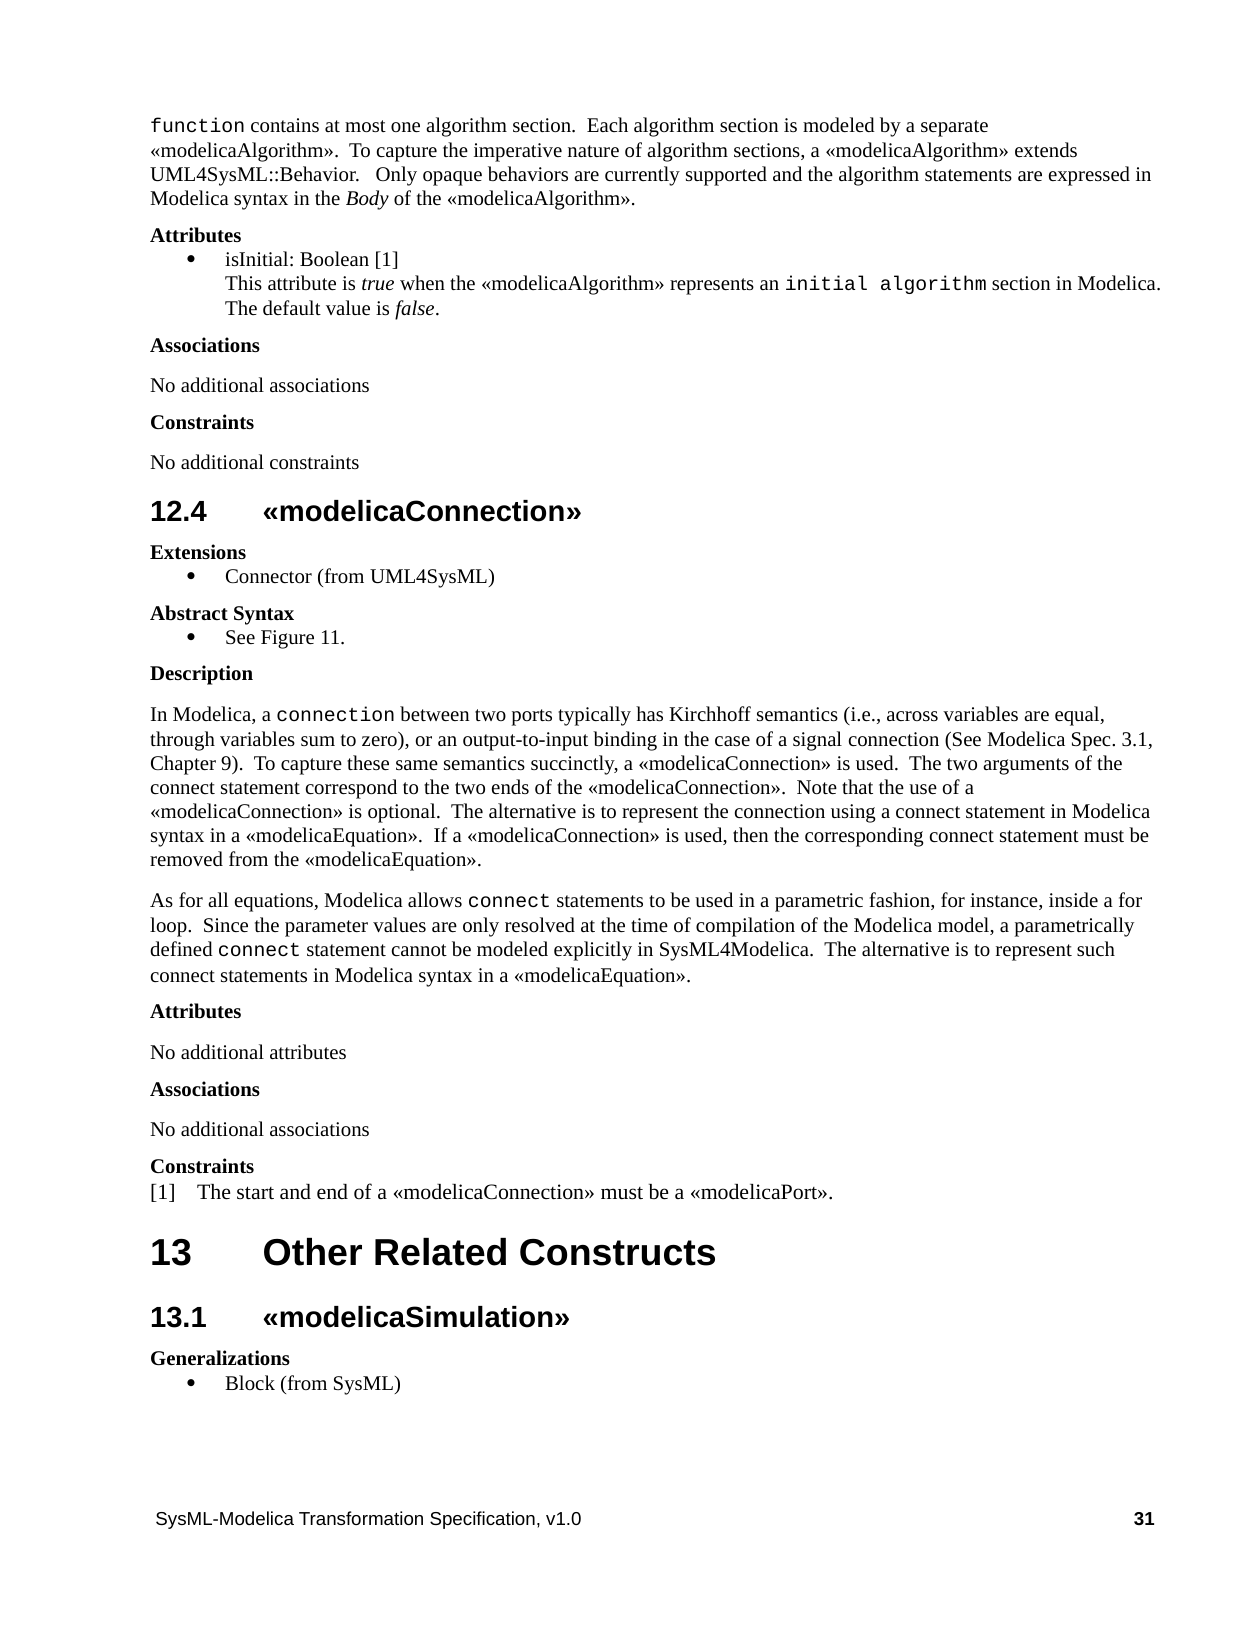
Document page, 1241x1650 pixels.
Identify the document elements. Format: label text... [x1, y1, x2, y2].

list function contains at most one algorithm section. Each algorithm section is modeled by a separate «modelicaAlgorithm». To capture the imperative nature of algorithm sections, a «modelicaAlgorithm» extends UML4SysML::Behavior. Only opaque behaviors are currently supported and the algorithm statements are expressed in Modelica syntax in the Body of the «modelicaAlgorithm». [150, 112, 1166, 210]
list As for all equations, Modelica allows connect statements to be used in a parametric fashion, for instance, inside a for loop. Since the parameter values are only resolved at the time of compilation of the Modelica model, a parametrically defined connect statement cannot be modeled explicitly in SysML4Modelica. The alternative is to represent such connect statements in Modelica syntax in a «modelicaEquation». [150, 888, 1166, 987]
list See Figure 11. [187, 624, 1166, 649]
subtitle Attributes [150, 223, 1166, 247]
list Connector (from UML4SysML) [187, 564, 1166, 588]
text No additional constraints [150, 450, 1166, 474]
text No additional associations [150, 373, 1166, 397]
subtitle Constraints [150, 410, 1166, 434]
subtitle Associations [150, 333, 1166, 357]
subtitle Other Related Constructs [150, 1230, 1166, 1273]
subtitle Extensions [150, 540, 1166, 564]
text No additional attributes [150, 1040, 1166, 1064]
subtitle «modelicaSimulation» [150, 1300, 1166, 1334]
list In Modelica, a connection between two ports typically has Kirchhoff semantics (i.e., across variables are equal, through variables sum to zero), or an output-to-input binding in the case of a signal connection (See Modelica Spec. 3.1, Chapter 9). To capture these same semantics succinctly, a «modelicaConnection» is used. The two arguments of the connect statement correspond to the two ends of the «modelicaConnection». Note that the use of a «modelicaConnection» is optional. The alternative is to represent the connection using a connect statement in Modelica syntax in a «modelicaEquation». If a «modelicaConnection» is used, then the corresponding connect statement must be removed from the «modelicaEquation». [150, 702, 1166, 871]
subtitle Abstract Syntax [150, 601, 1166, 624]
subtitle Description [150, 661, 1166, 685]
list The start and end of a «modelicaConnection» must be a «modelicaPort». [150, 1178, 1166, 1205]
subtitle Associations [150, 1076, 1166, 1101]
subtitle Generalizations [150, 1346, 1166, 1370]
list This attribute is true when the «modelicaAlgorithm» represents an initial algorithm section in Modelica. The default value is false. [187, 271, 1166, 320]
subtitle Constraints [150, 1153, 1166, 1178]
list isInitial: Boolean [1] [187, 247, 1166, 271]
list Block (from SysML) [187, 1370, 1166, 1394]
subtitle «modelicaConnection» [150, 494, 1166, 527]
text No additional associations [150, 1117, 1166, 1141]
subtitle Attributes [150, 999, 1166, 1023]
